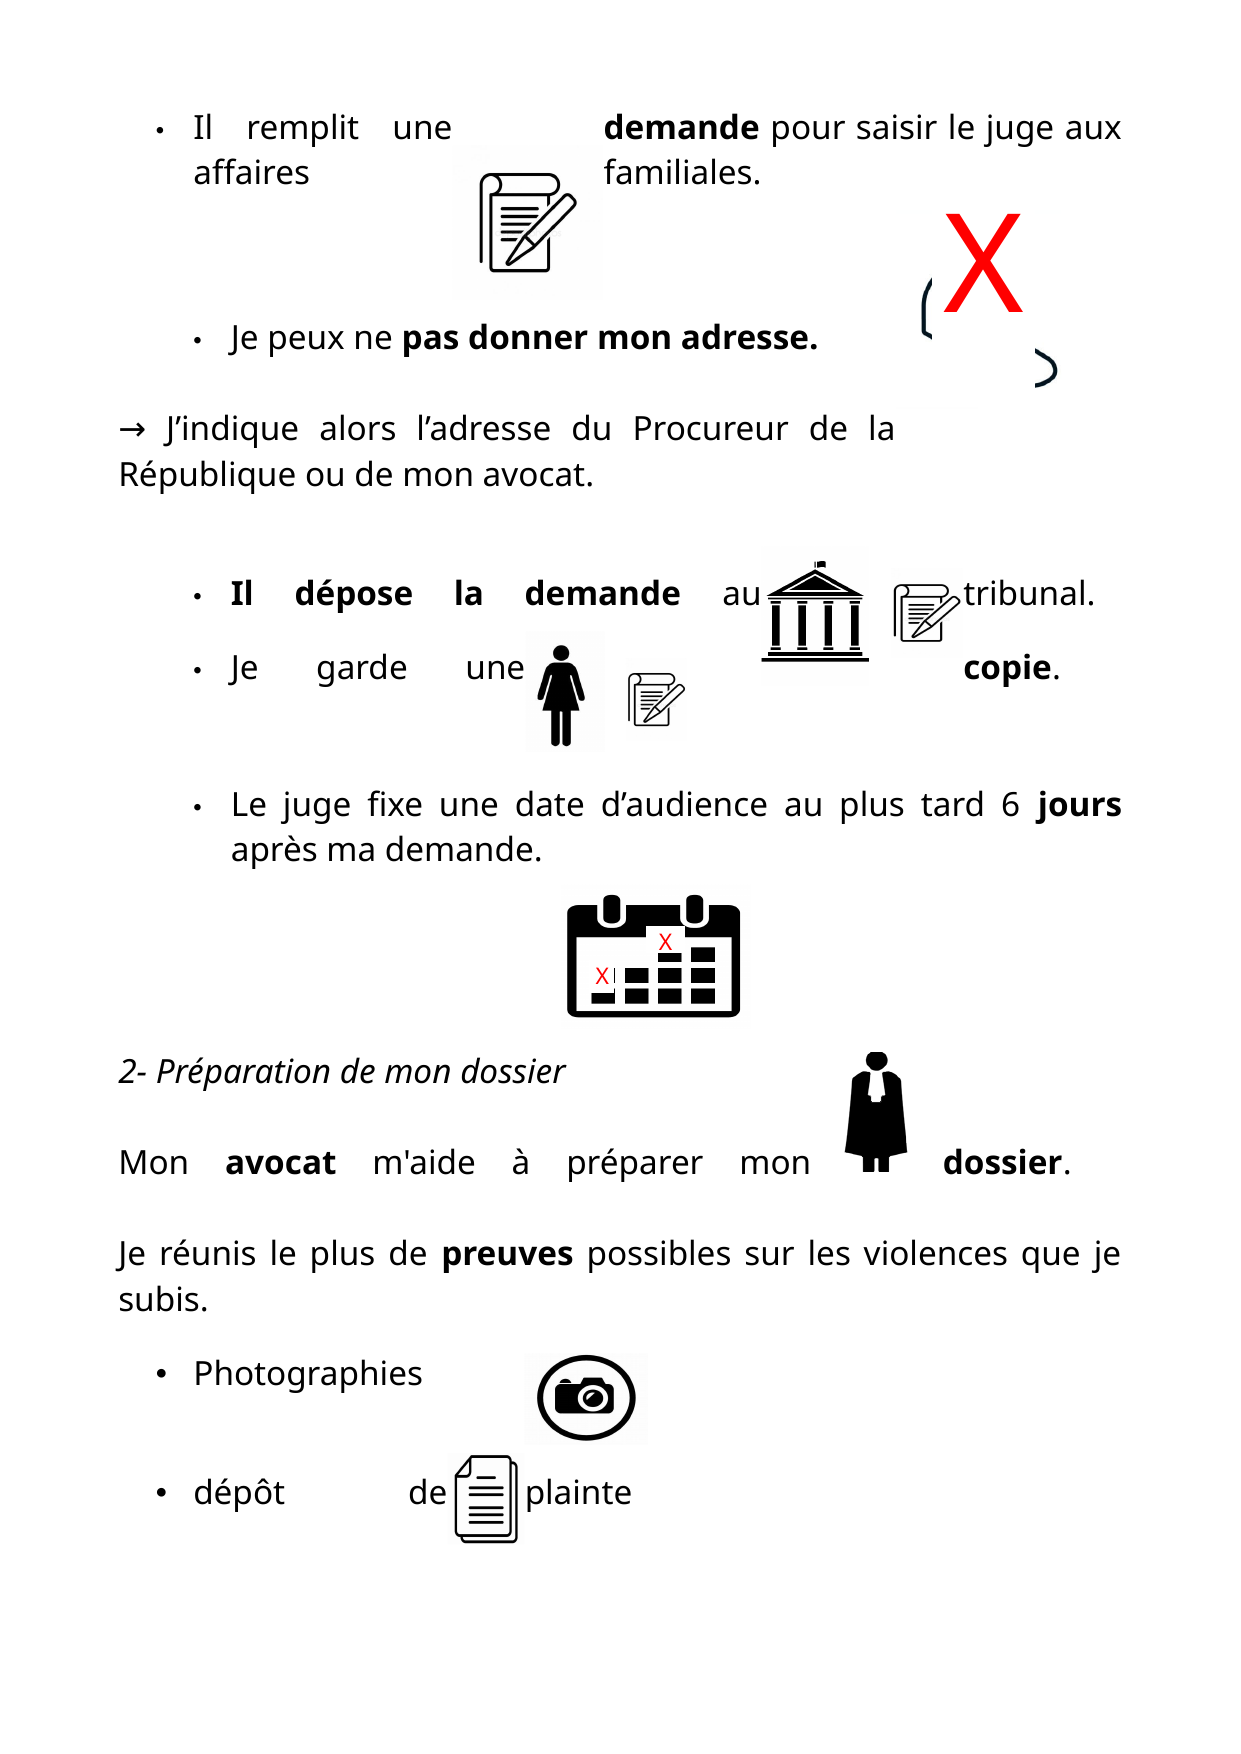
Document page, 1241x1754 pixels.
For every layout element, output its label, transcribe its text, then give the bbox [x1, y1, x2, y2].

list Il remplit une demande pour saisir le juge aux affaires familiales. [156, 104, 1122, 194]
list Je garde une [193, 644, 525, 689]
picture [525, 631, 606, 752]
text Mon avocat m'aide à préparer mon dossier. [118, 1139, 1122, 1184]
list Le juge fixe une date d’audience au plus tard 6 jours après ma demande. [193, 780, 1122, 871]
text 2- Préparation de mon dossier [118, 1048, 1122, 1094]
picture [811, 1052, 943, 1172]
list [1059, 314, 1122, 359]
picture [561, 884, 752, 1029]
list X [932, 166, 1035, 353]
text X [646, 926, 685, 953]
text X [589, 960, 614, 992]
list [869, 570, 890, 615]
picture [896, 295, 936, 409]
picture [890, 568, 964, 658]
list [932, 353, 1035, 403]
picture [452, 145, 604, 300]
picture [625, 658, 687, 741]
list dépôt de [156, 1469, 447, 1514]
list copie. [606, 644, 1122, 689]
text → J’indique alors l’adresse du Procureur de la République ou de mon avocat. [118, 405, 1122, 496]
list plainte [525, 1469, 1122, 1514]
list tribunal. [964, 570, 1122, 615]
picture [447, 1453, 525, 1545]
text Je réunis le plus de preuves possibles sur les violences que je subis. [118, 1230, 1122, 1321]
list Je peux ne pas donner mon adresse. [193, 314, 896, 359]
list Il dépose la demande au [193, 570, 761, 615]
picture [524, 1353, 648, 1445]
list Photographies [156, 1349, 1122, 1395]
